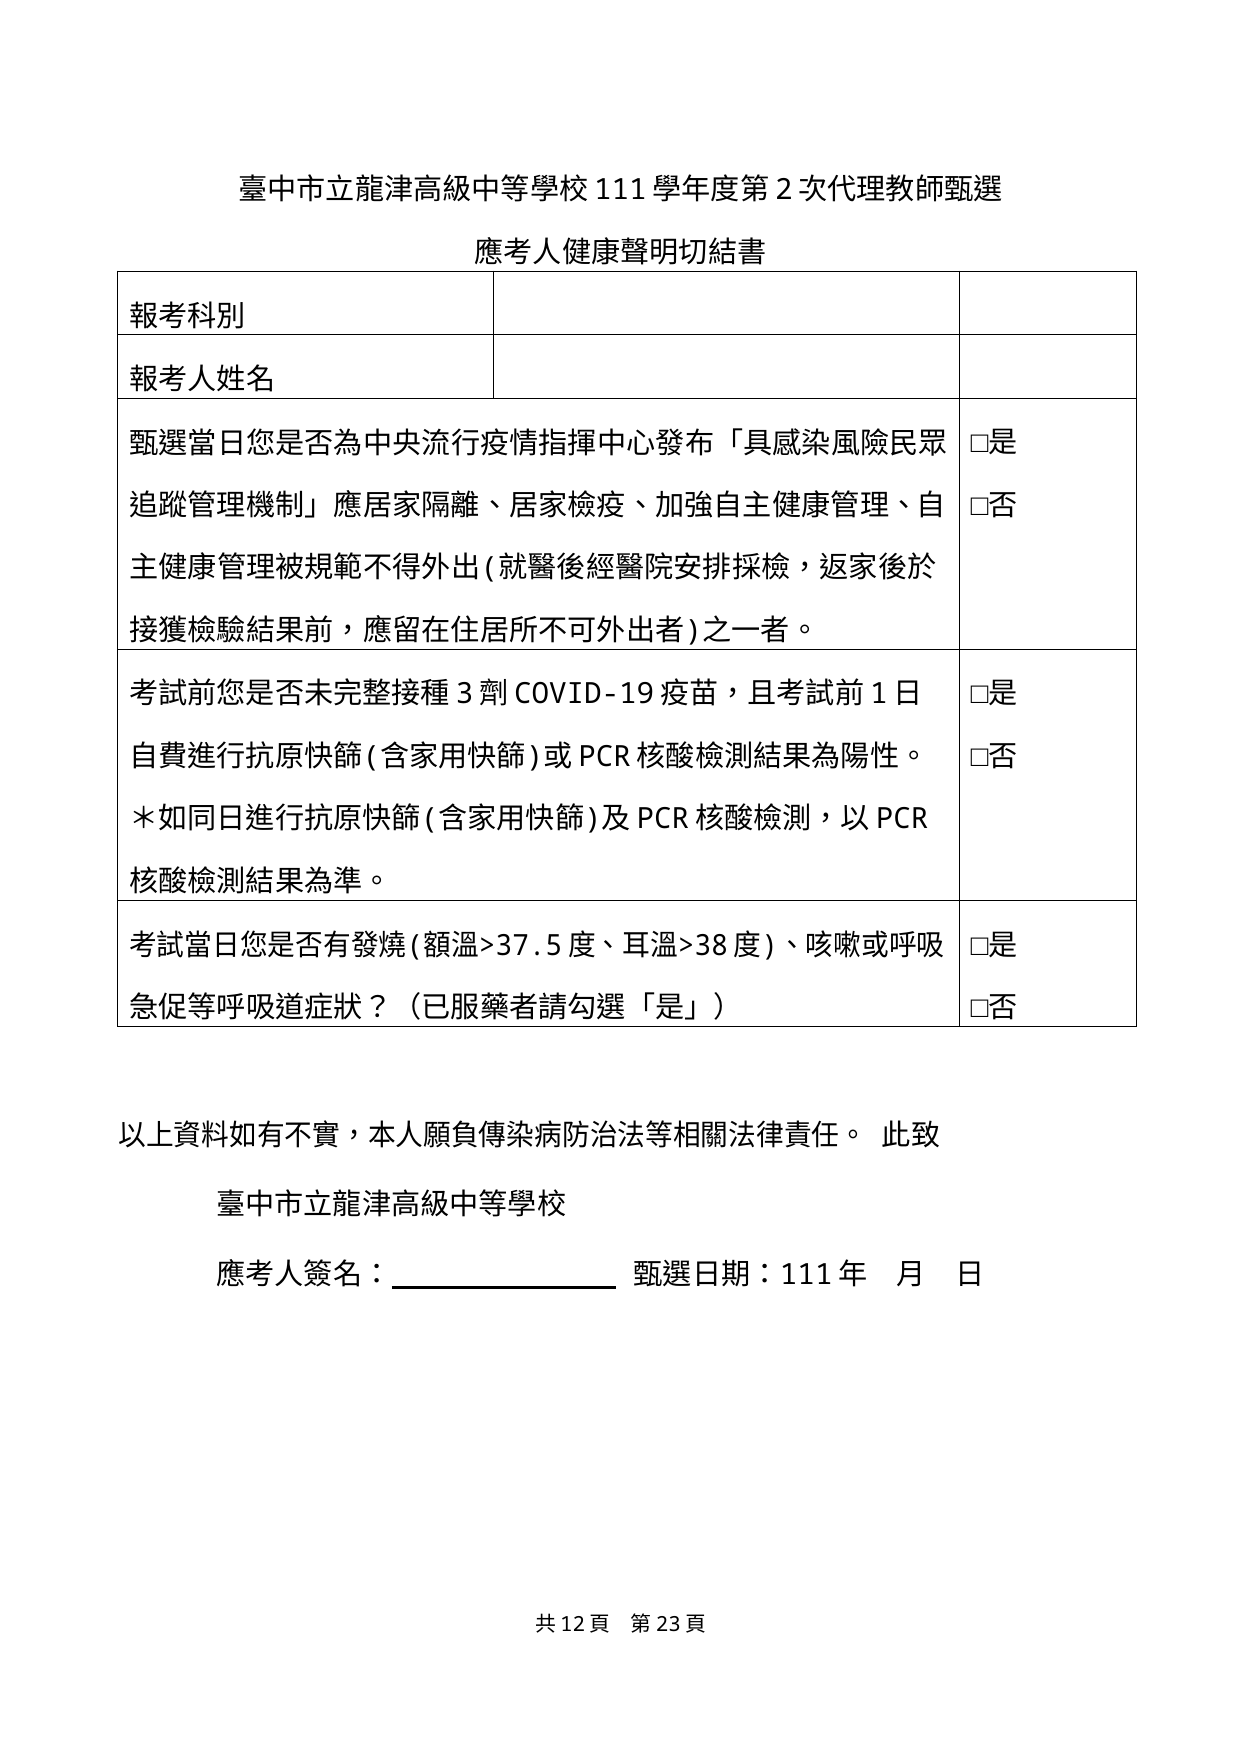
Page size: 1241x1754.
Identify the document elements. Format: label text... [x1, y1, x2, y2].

table_cell [960, 335, 1136, 398]
text 應考人簽名： 甄選日期：111年 月 日 [216, 1230, 1004, 1292]
table_header [494, 272, 959, 334]
table_cell 考試當日您是否有發燒(額溫>37.5度、耳溫>38度)、咳嗽或呼吸急促等呼吸道症狀？（已服藥者請勾選「是」） [118, 901, 959, 1026]
table_cell 報考人姓名 [118, 335, 493, 398]
text 應考人健康聲明切結書 [118, 208, 1122, 271]
subtitle 以上資料如有不實，本人願負傳染病防治法等相關法律責任。 此致 [118, 1091, 1107, 1153]
text 臺中市立龍津高級中等學校 [216, 1160, 879, 1223]
table_cell [494, 335, 959, 398]
table_cell 考試前您是否未完整接種3劑COVID-19疫苗，且考試前1日自費進行抗原快篩(含家用快篩)或PCR核酸檢測結果為陽性。 ＊如同日進行抗原快篩(含家用快篩)及PCR核酸檢測，以PCR核酸檢測結果為準。 [118, 650, 959, 900]
table_cell □是 □否 [960, 901, 1136, 1026]
table_cell □是 □否 [960, 650, 1136, 900]
table_header [960, 272, 1136, 334]
table_cell □是 □否 [960, 399, 1136, 649]
table_cell 甄選當日您是否為中央流行疫情指揮中心發布「具感染風險民眾追蹤管理機制」應居家隔離、居家檢疫、加強自主健康管理、自主健康管理被規範不得外出(就醫後經醫院安排採檢，返家後於接獲檢驗結果前，應留在住居所不可外出者)之一者。 [118, 399, 959, 649]
table_header 報考科別 [118, 272, 493, 334]
text 臺中市立龍津高級中等學校111學年度第2次代理教師甄選 [118, 146, 1122, 208]
